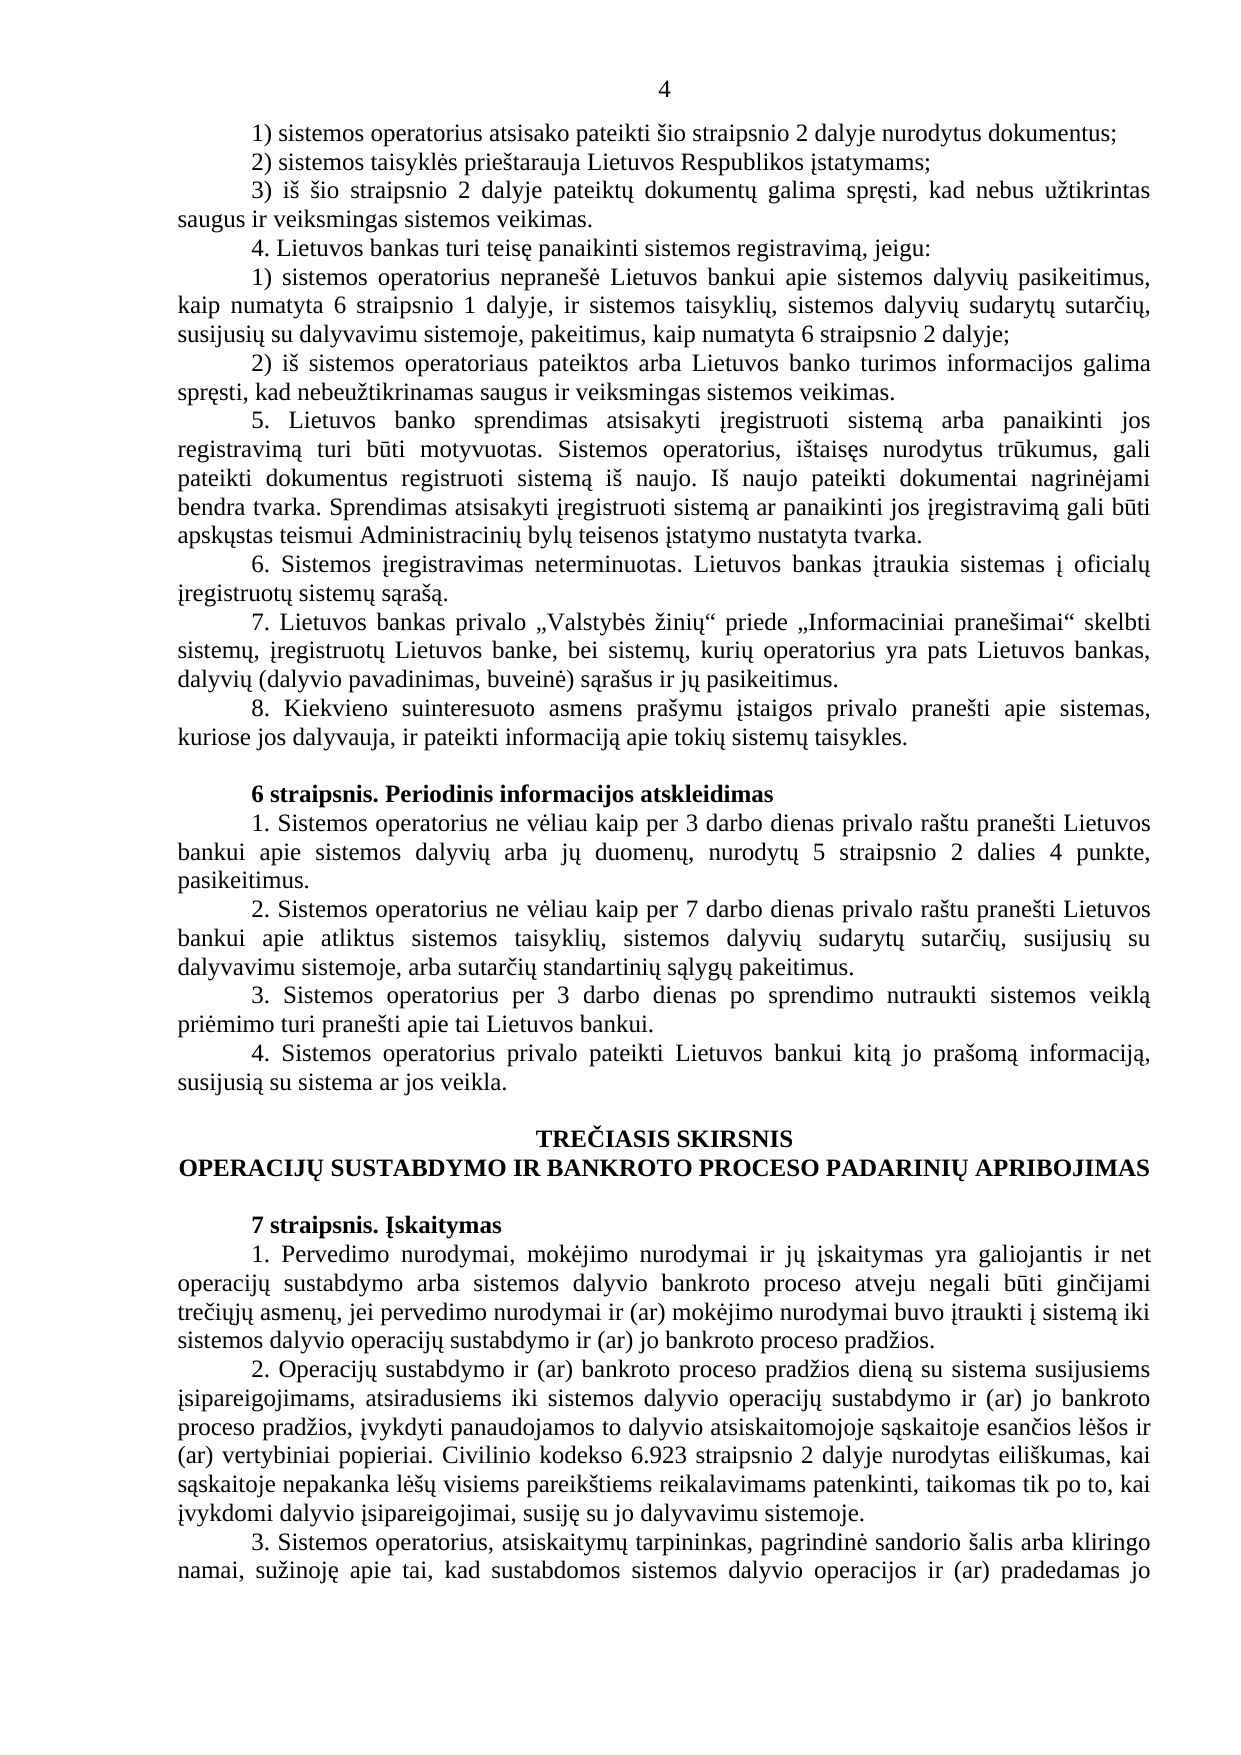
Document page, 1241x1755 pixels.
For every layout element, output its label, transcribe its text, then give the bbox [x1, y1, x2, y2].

text 1) sistemos operatorius atsisako pateikti šio straipsnio 2 dalyje nurodytus dokumentus; [177, 118, 1152, 147]
text 2. Sistemos operatorius ne vėliau kaip per 7 darbo dienas privalo raštu pranešti Lietuvos bankui apie atliktus sistemos taisyklių, sistemos dalyvių sudarytų sutarčių, susijusių su dalyvavimu sistemoje, arba sutarčių standartinių sąlygų pakeitimus. [177, 894, 1152, 981]
text 4. Sistemos operatorius privalo pateikti Lietuvos bankui kitą jo prašomą informaciją, susijusią su sistema ar jos veikla. [177, 1038, 1152, 1096]
text 2) iš sistemos operatoriaus pateiktos arba Lietuvos banko turimos informacijos galima spręsti, kad nebeužtikrinamas saugus ir veiksmingas sistemos veikimas. [177, 348, 1152, 406]
text 8. Kiekvieno suinteresuoto asmens prašymu įstaigos privalo pranešti apie sistemas, kuriose jos dalyvauja, ir pateikti informaciją apie tokių sistemų taisykles. [177, 693, 1152, 751]
text 3. Sistemos operatorius, atsiskaitymų tarpininkas, pagrindinė sandorio šalis arba kliringo namai, sužinoję apie tai, kad sustabdomos sistemos dalyvio operacijos ir (ar) pradedamas jo [177, 1527, 1152, 1584]
text 1) sistemos operatorius nepranešė Lietuvos bankui apie sistemos dalyvių pasikeitimus, kaip numatyta 6 straipsnio 1 dalyje, ir sistemos taisyklių, sistemos dalyvių sudarytų sutarčių, susijusių su dalyvavimu sistemoje, pakeitimus, kaip numatyta 6 straipsnio 2 dalyje; [177, 262, 1152, 348]
text 3. Sistemos operatorius per 3 darbo dienas po sprendimo nutraukti sistemos veiklą priėmimo turi pranešti apie tai Lietuvos bankui. [177, 981, 1152, 1038]
text 7 straipsnis. Įskaitymas [177, 1211, 1152, 1239]
text 1. Pervedimo nurodymai, mokėjimo nurodymai ir jų įskaitymas yra galiojantis ir net operacijų sustabdymo arba sistemos dalyvio bankroto proceso atveju negali būti ginčijami trečiųjų asmenų, jei pervedimo nurodymai ir (ar) mokėjimo nurodymai buvo įtraukti į sistemą iki sistemos dalyvio operacijų sustabdymo ir (ar) jo bankroto proceso pradžios. [177, 1239, 1152, 1354]
text TREČIASIS SKIRSNIS [177, 1124, 1152, 1153]
text 1. Sistemos operatorius ne vėliau kaip per 3 darbo dienas privalo raštu pranešti Lietuvos bankui apie sistemos dalyvių arba jų duomenų, nurodytų 5 straipsnio 2 dalies 4 punkte, pasikeitimus. [177, 808, 1152, 894]
text 4. Lietuvos bankas turi teisę panaikinti sistemos registravimą, jeigu: [177, 233, 1152, 262]
text 6. Sistemos įregistravimas neterminuotas. Lietuvos bankas įtraukia sistemas į oficialų įregistruotų sistemų sąrašą. [177, 549, 1152, 607]
text 3) iš šio straipsnio 2 dalyje pateiktų dokumentų galima spręsti, kad nebus užtikrintas saugus ir veiksmingas sistemos veikimas. [177, 176, 1152, 233]
text 7. Lietuvos bankas privalo „Valstybės žinių“ priede „Informaciniai pranešimai“ skelbti sistemų, įregistruotų Lietuvos banke, bei sistemų, kurių operatorius yra pats Lietuvos bankas, dalyvių (dalyvio pavadinimas, buveinė) sąrašus ir jų pasikeitimus. [177, 607, 1152, 693]
text 5. Lietuvos banko sprendimas atsisakyti įregistruoti sistemą arba panaikinti jos registravimą turi būti motyvuotas. Sistemos operatorius, ištaisęs nurodytus trūkumus, gali pateikti dokumentus registruoti sistemą iš naujo. Iš naujo pateikti dokumentai nagrinėjami bendra tvarka. Sprendimas atsisakyti įregistruoti sistemą ar panaikinti jos įregistravimą gali būti apskųstas teismui Administracinių bylų teisenos įstatymo nustatyta tvarka. [177, 406, 1152, 549]
text 2. Operacijų sustabdymo ir (ar) bankroto proceso pradžios dieną su sistema susijusiems įsipareigojimams, atsiradusiems iki sistemos dalyvio operacijų sustabdymo ir (ar) jo bankroto proceso pradžios, įvykdyti panaudojamos to dalyvio atsiskaitomojoje sąskaitoje esančios lėšos ir (ar) vertybiniai popieriai. Civilinio kodekso 6.923 straipsnio 2 dalyje nurodytas eiliškumas, kai sąskaitoje nepakanka lėšų visiems pareikštiems reikalavimams patenkinti, taikomas tik po to, kai įvykdomi dalyvio įsipareigojimai, susiję su jo dalyvavimu sistemoje. [177, 1354, 1152, 1527]
text OPERACIJŲ SUSTABDYMO IR BANKROTO PROCESO PADARINIŲ APRIBOJIMAS [177, 1153, 1152, 1182]
text 2) sistemos taisyklės prieštarauja Lietuvos Respublikos įstatymams; [177, 147, 1152, 176]
text 6 straipsnis. Periodinis informacijos atskleidimas [177, 779, 1152, 808]
